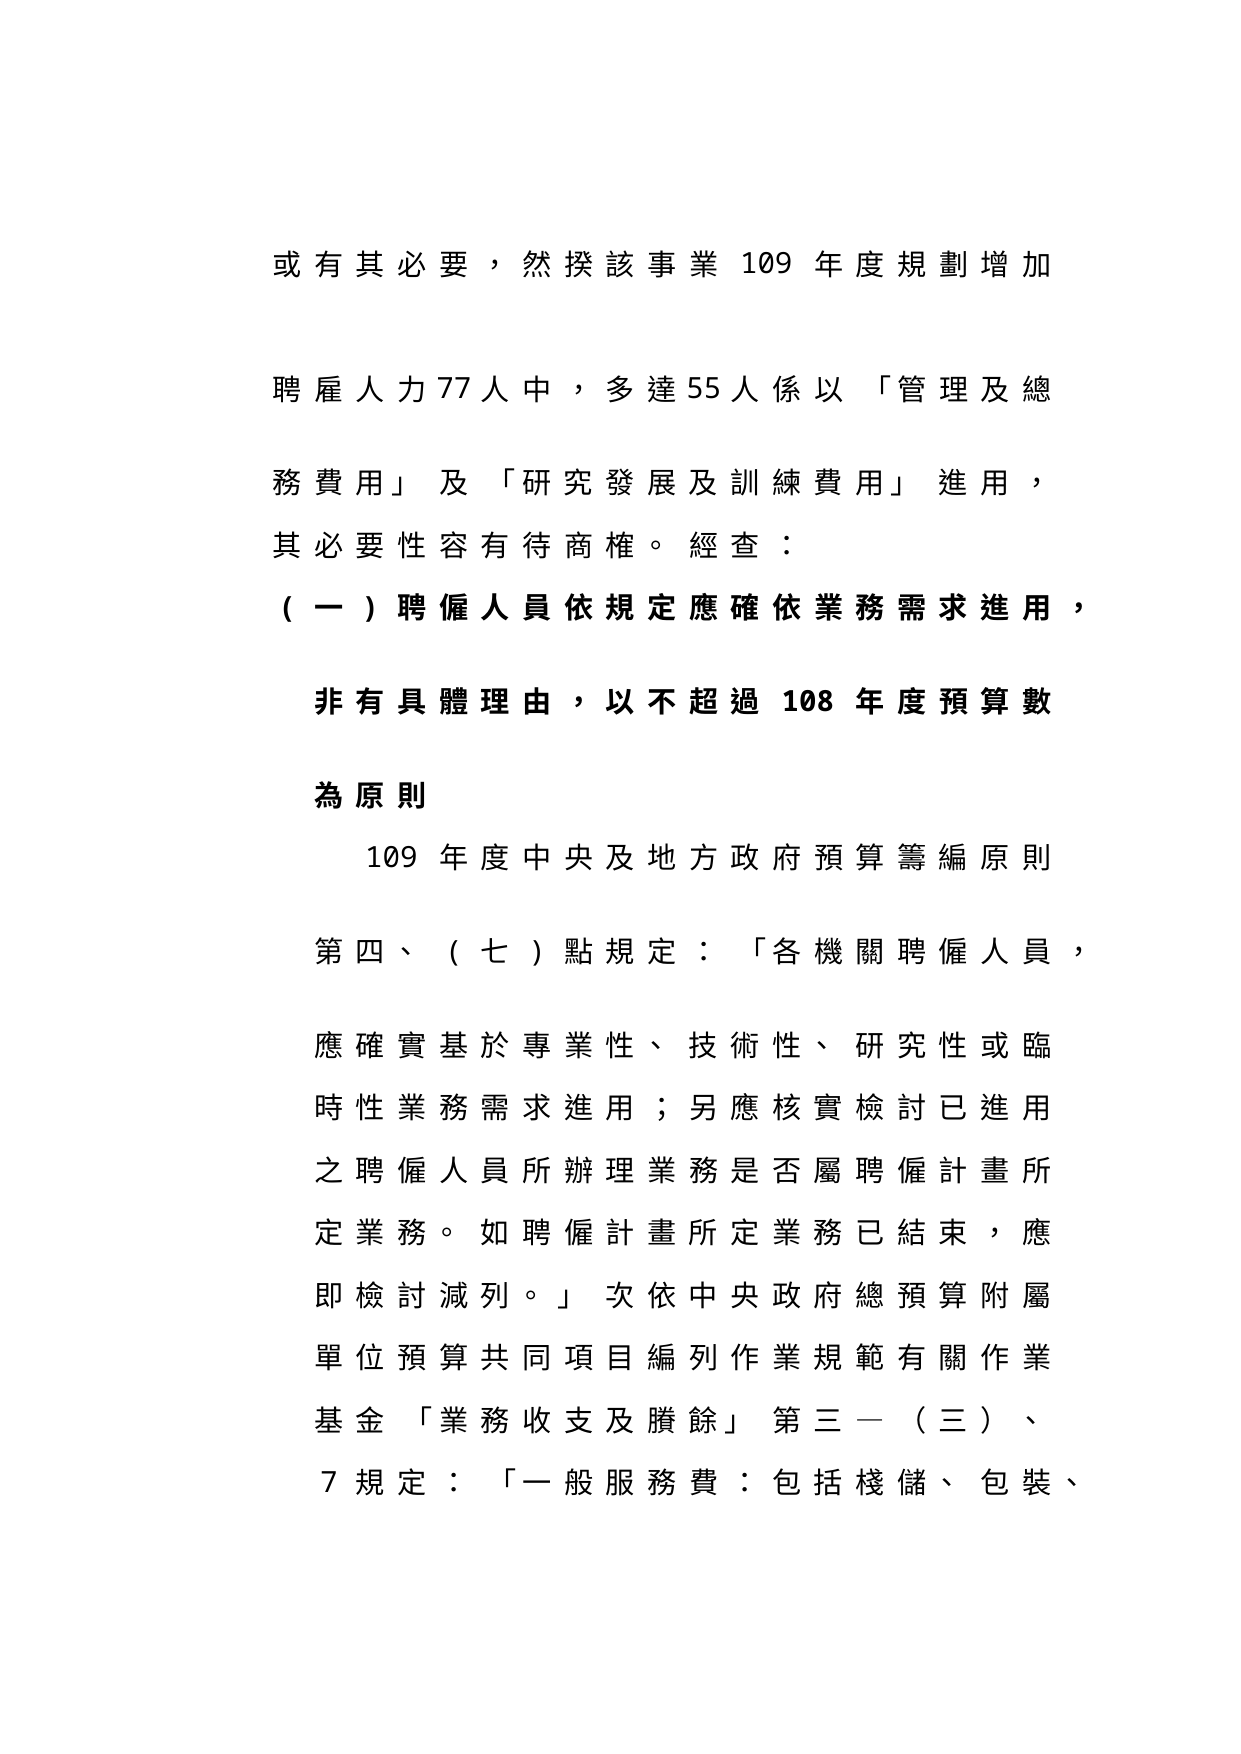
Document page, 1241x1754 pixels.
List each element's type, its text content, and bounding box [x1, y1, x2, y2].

text 109年度中央及地方政府預算籌編原則第四、(七)點規定：「各機關聘僱人員，應確實基於專業性、技術性、研究性或臨時性業務需求進用；另應核實檢討已進用之聘僱人員所辦理業務是否屬聘僱計畫所定業務。如聘僱計畫所定業務已結束，應即檢討減列。」次依中央政府總預算附屬單位預算共同項目編列作業規範有關作業基金「業務收支及賸餘」第三—（三）、7規定：「一般服務費：包括棧儲、包裝、代理(辦)、加工、外包、節目演出費用、計時與計件人員酬金及體育活動費等，…非有具體理由，以不超過108年度預算數為原則…。」 [271, 814, 1058, 1502]
text (一)聘僱人員依規定應確依業務需求進用，非有具體理由，以不超過108年度預算數為原則 [242, 564, 1058, 814]
text 或有其必要，然揆該事業109年度規劃增加聘雇人力77人中，多達55人係以「管理及總務費用」及「研究發展及訓練費用」進用，其必要性容有待商榷。經查： [242, 189, 1058, 564]
